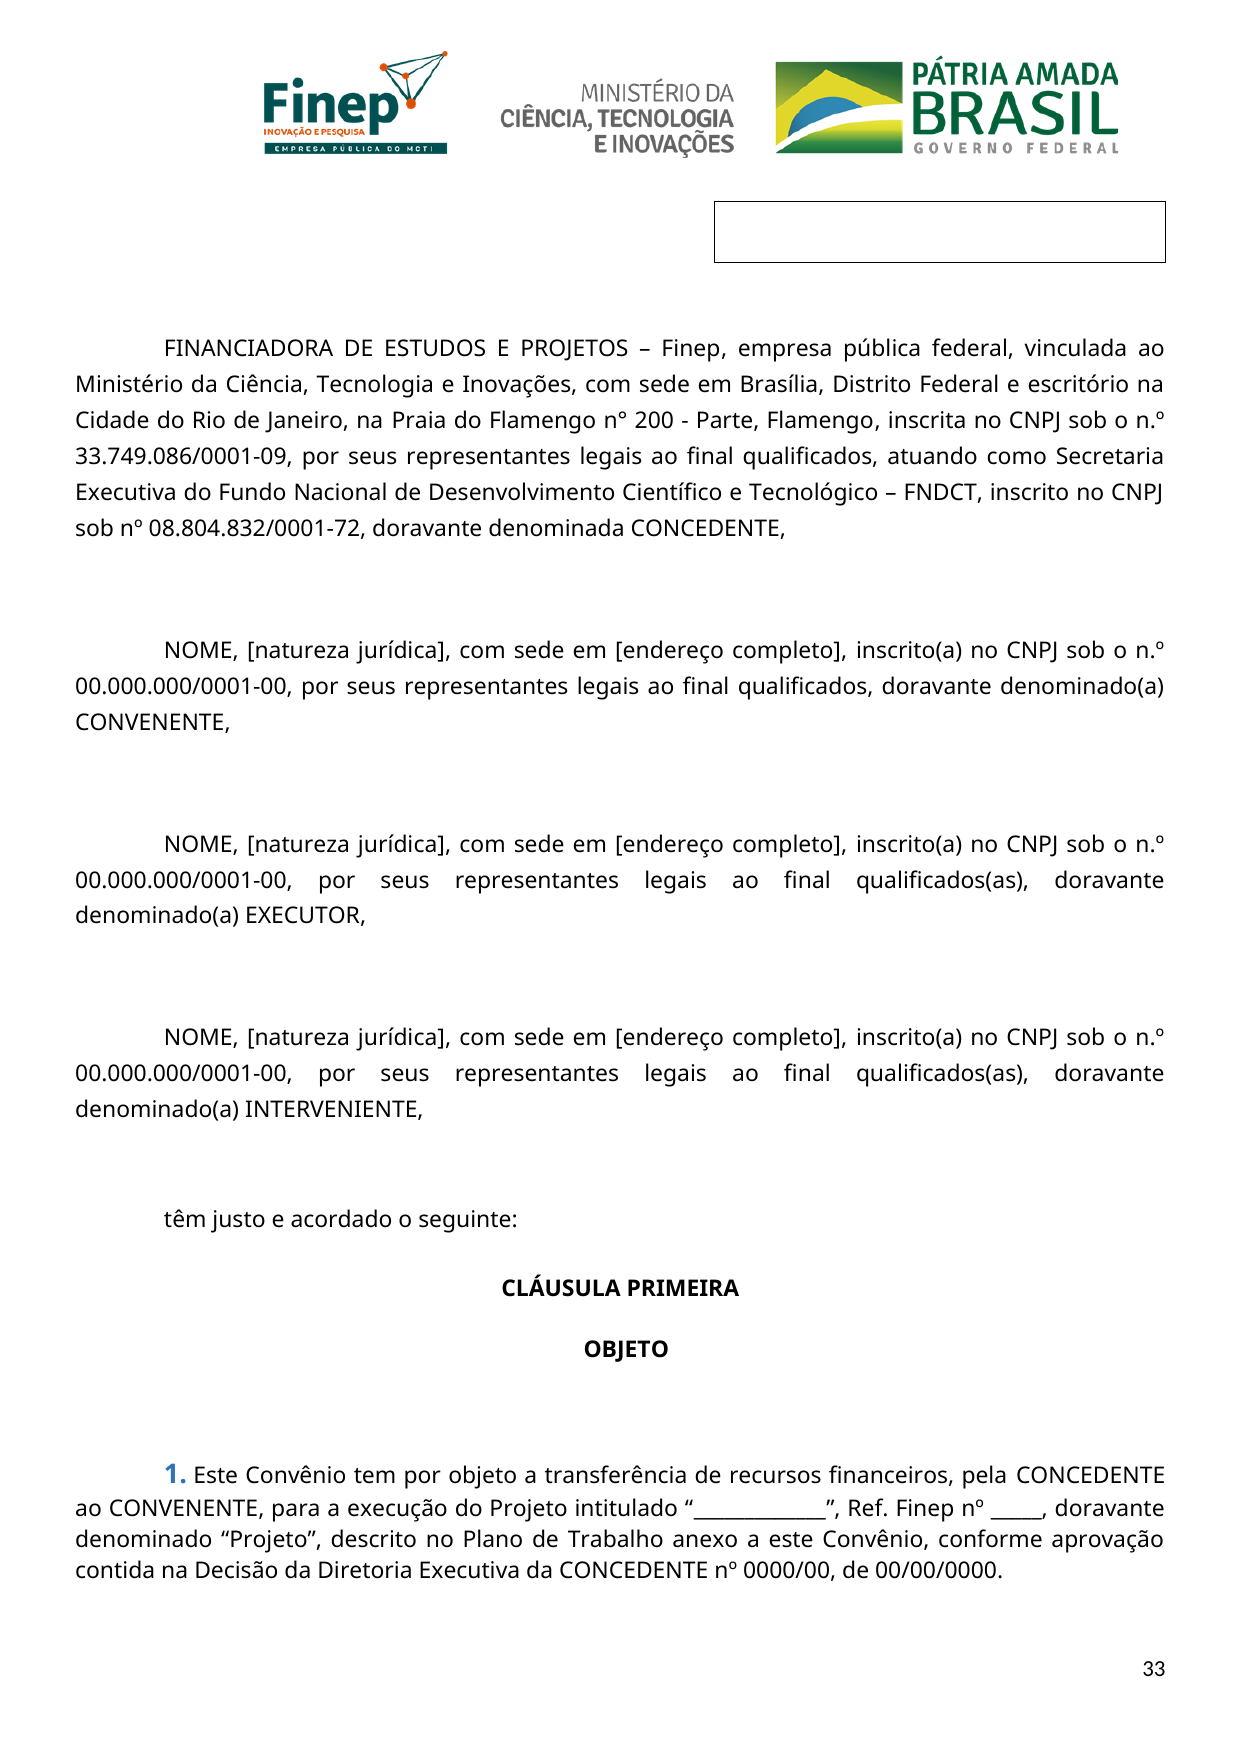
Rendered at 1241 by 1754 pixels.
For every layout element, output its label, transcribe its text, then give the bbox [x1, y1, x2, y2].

table_cell [715, 202, 1165, 262]
subtitle CLÁUSULA PRIMEIRA [75, 1272, 1165, 1303]
text têm justo e acordado o seguinte: [75, 1203, 1165, 1234]
subtitle NOME, [natureza jurídica], com sede em [endereço completo], inscrito(a) no CNPJ sob o n.º 00.000.000/0001-00, por seus representantes legais ao final qualificados(as), doravante denominado(a) EXECUTOR, [75, 828, 1165, 931]
subtitle NOME, [natureza jurídica], com sede em [endereço completo], inscrito(a) no CNPJ sob o n.º 00.000.000/0001-00, por seus representantes legais ao final qualificados, doravante denominado(a) CONVENENTE, [75, 634, 1165, 737]
list Este Convênio tem por objeto a transferência de recursos financeiros, pela CONCEDENTE ao CONVENENTE, para a execução do Projeto intitulado “_____________”, Ref. Finep nº _____, doravante denominado “Projeto”, descrito no Plano de Trabalho anexo a este Convênio, conforme aprovação contida na Decisão da Diretoria Executiva da CONCEDENTE nº 0000/00, de 00/00/0000. [75, 1455, 1165, 1585]
subtitle FINANCIADORA DE ESTUDOS E PROJETOS – Finep, empresa pública federal, vinculada ao Ministério da Ciência, Tecnologia e Inovações, com sede em Brasília, Distrito Federal e escritório na Cidade do Rio de Janeiro, na Praia do Flamengo n° 200 - Parte, Flamengo, inscrita no CNPJ sob o n.º 33.749.086/0001-09, por seus representantes legais ao final qualificados, atuando como Secretaria Executiva do Fundo Nacional de Desenvolvimento Científico e Tecnológico – FNDCT, inscrito no CNPJ sob nº 08.804.832/0001-72, doravante denominada CONCEDENTE, [75, 332, 1165, 543]
subtitle NOME, [natureza jurídica], com sede em [endereço completo], inscrito(a) no CNPJ sob o n.º 00.000.000/0001-00, por seus representantes legais ao final qualificados(as), doravante denominado(a) INTERVENIENTE, [75, 1021, 1165, 1124]
subtitle OBJETO [75, 1333, 1165, 1364]
